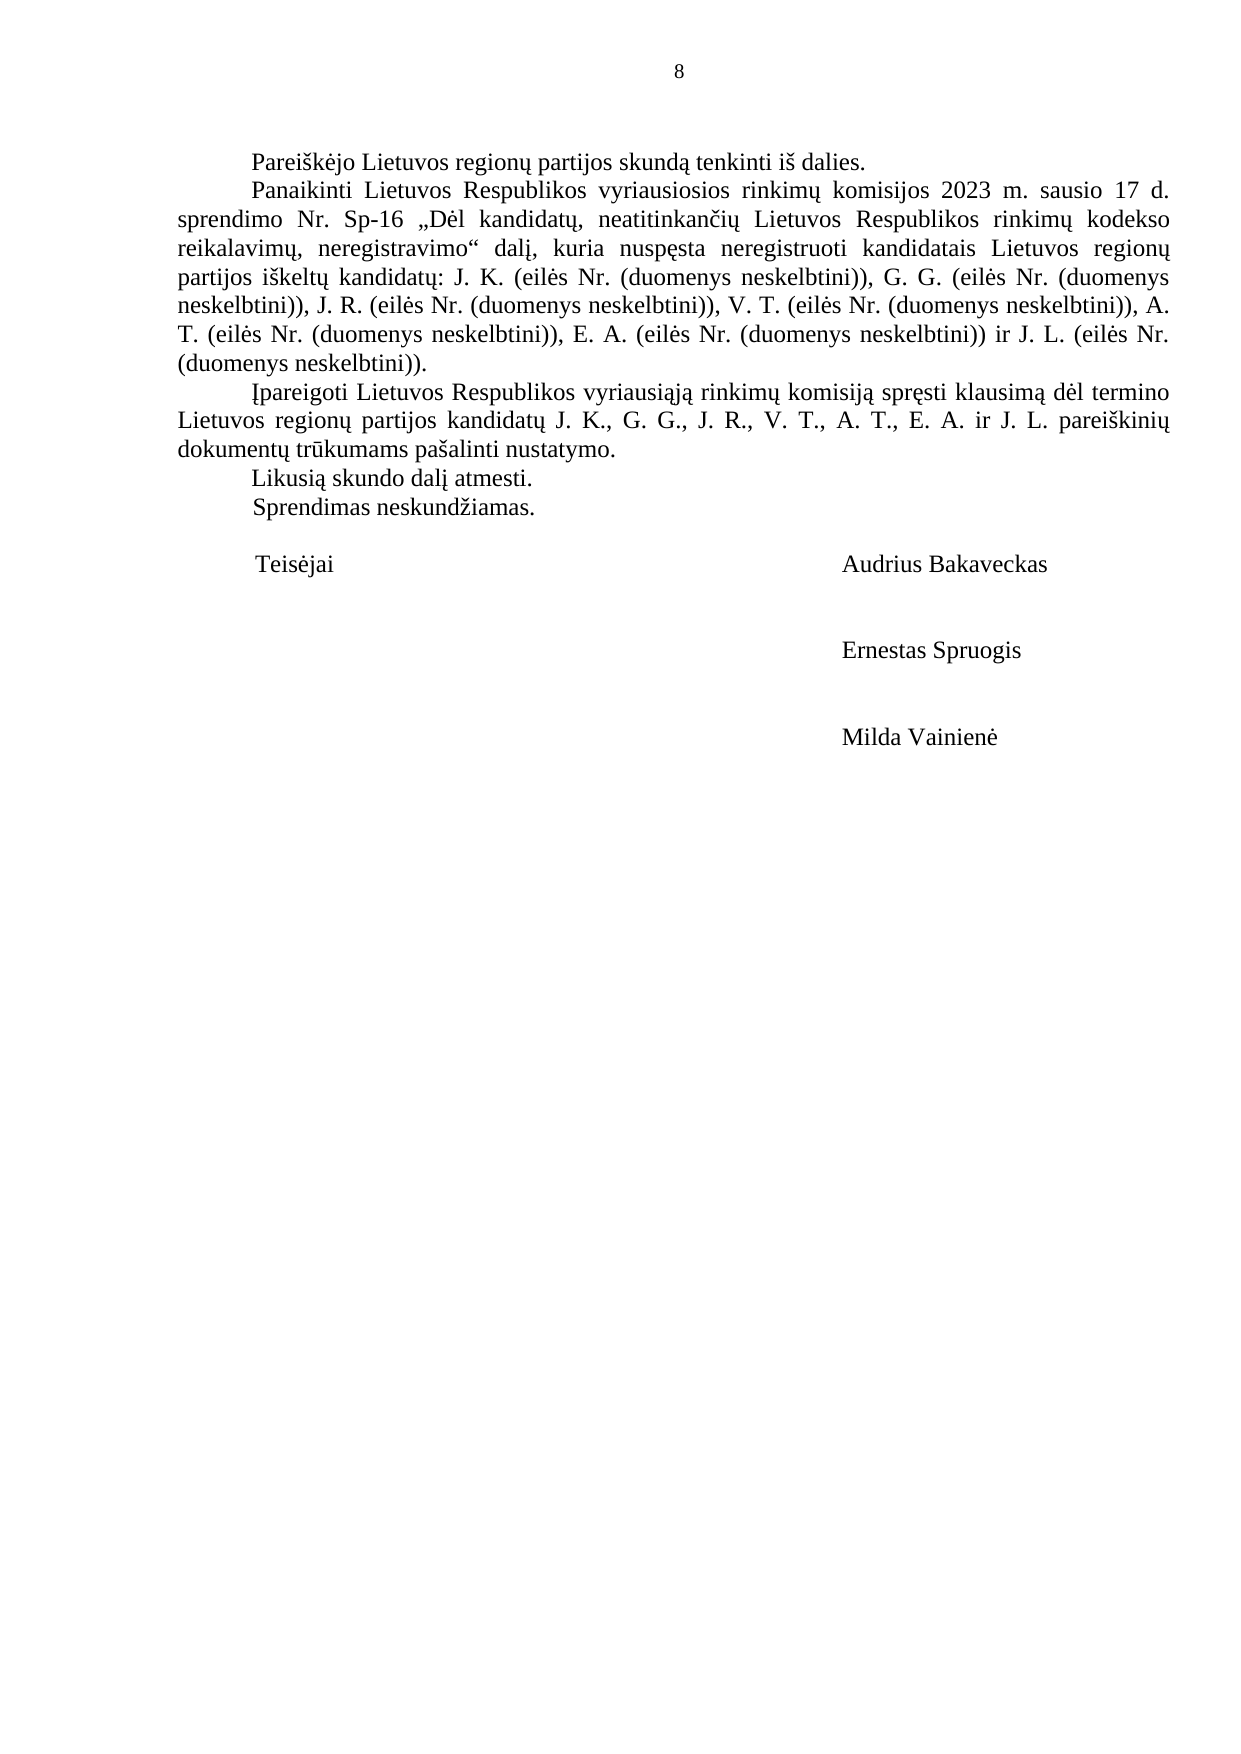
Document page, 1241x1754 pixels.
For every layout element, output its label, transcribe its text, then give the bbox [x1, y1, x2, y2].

text Ernestas Spruogis [177, 636, 1171, 664]
text Teisėjai Audrius Bakaveckas [177, 549, 1171, 578]
text Likusią skundo dalį atmesti. [177, 463, 1171, 492]
text Milda Vainienė [177, 722, 1171, 751]
text Sprendimas neskundžiamas. [177, 492, 1171, 521]
text Panaikinti Lietuvos Respublikos vyriausiosios rinkimų komisijos 2023 m. sausio 17 d. sprendimo Nr. Sp-16 „Dėl kandidatų, neatitinkančių Lietuvos Respublikos rinkimų kodekso reikalavimų, neregistravimo“ dalį, kuria nuspęsta neregistruoti kandidatais Lietuvos regionų partijos iškeltų kandidatų: J. K. (eilės Nr. (duomenys neskelbtini)), G. G. (eilės Nr. (duomenys neskelbtini)), J. R. (eilės Nr. (duomenys neskelbtini)), V. T. (eilės Nr. (duomenys neskelbtini)), A. T. (eilės Nr. (duomenys neskelbtini)), E. A. (eilės Nr. (duomenys neskelbtini)) ir J. L. (eilės Nr. (duomenys neskelbtini)). [177, 176, 1171, 377]
text Įpareigoti Lietuvos Respublikos vyriausiąją rinkimų komisiją spręsti klausimą dėl termino Lietuvos regionų partijos kandidatų J. K., G. G., J. R., V. T., A. T., E. A. ir J. L. pareiškinių dokumentų trūkumams pašalinti nustatymo. [177, 377, 1171, 463]
text Pareiškėjo Lietuvos regionų partijos skundą tenkinti iš dalies. [177, 147, 1171, 176]
